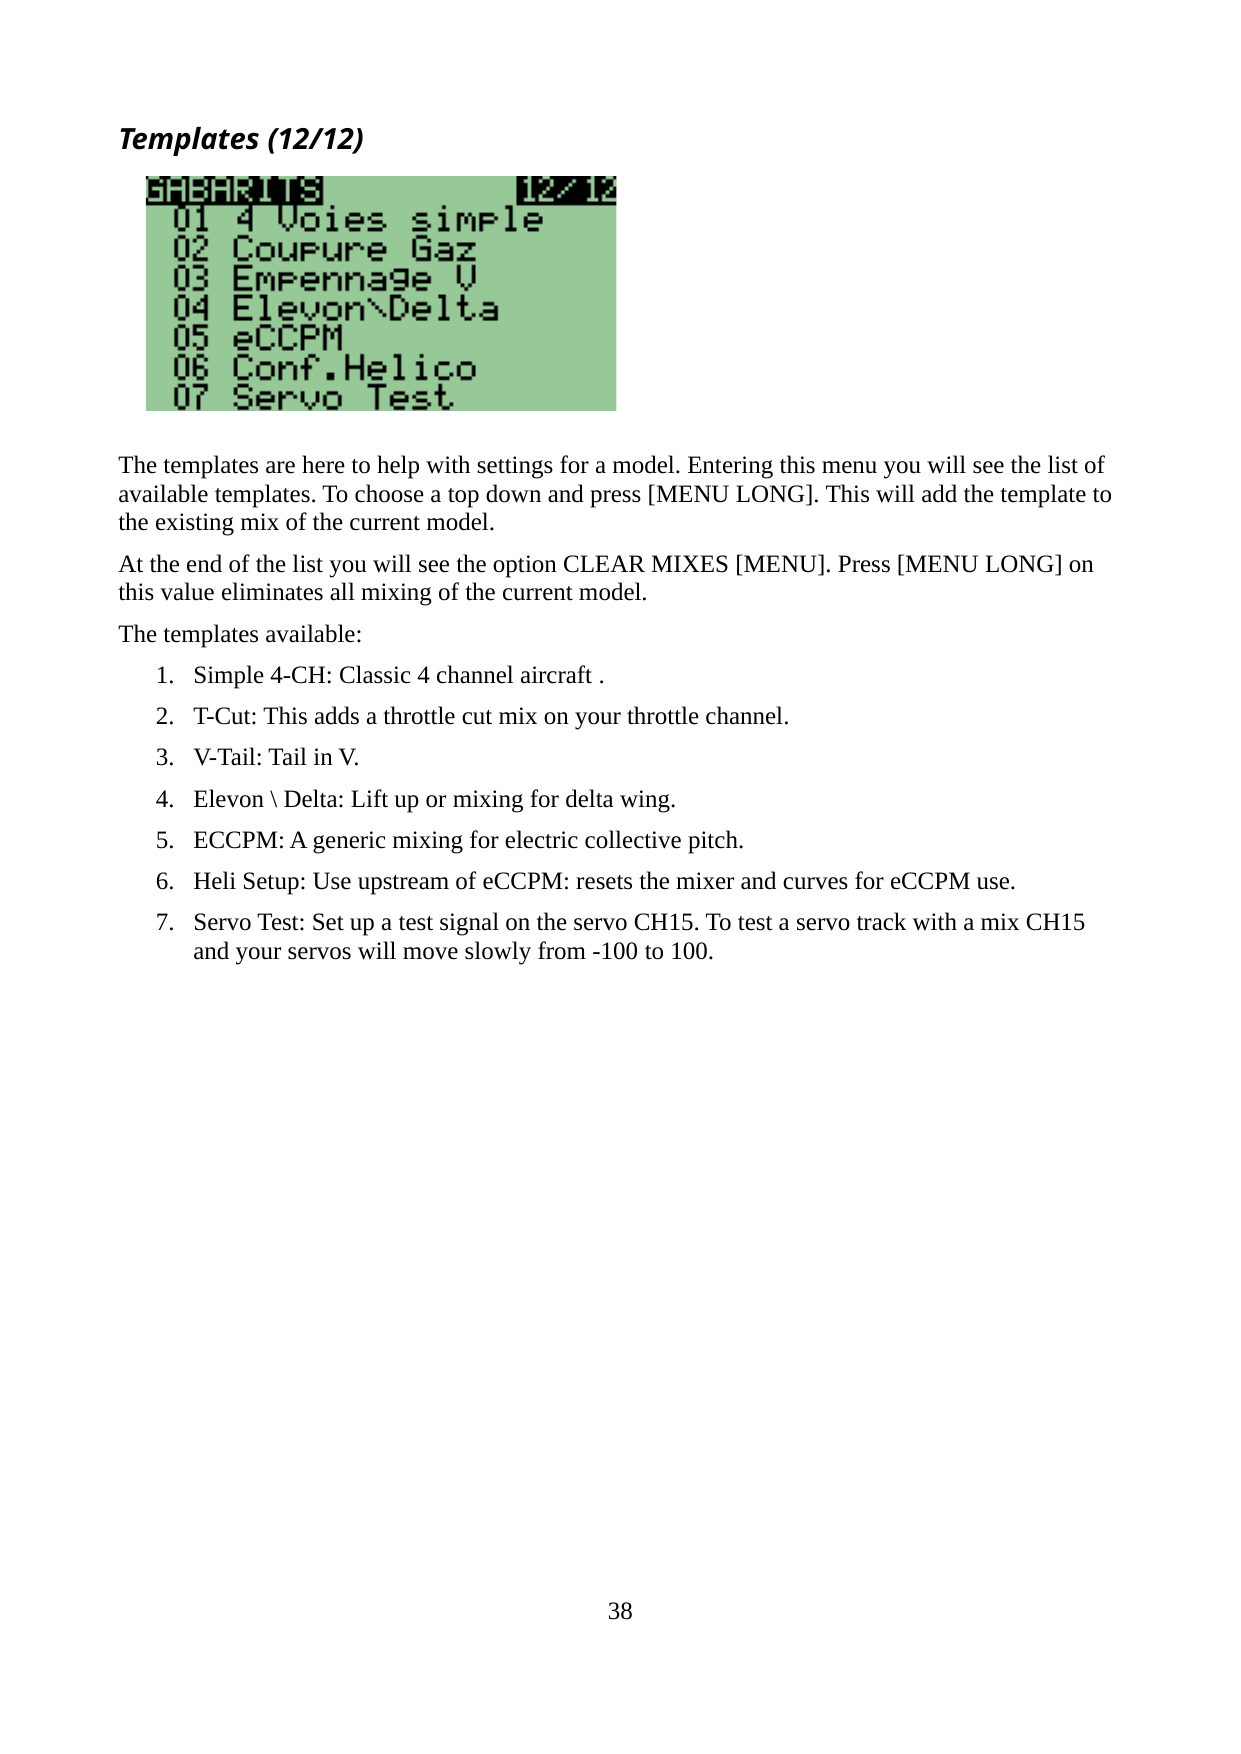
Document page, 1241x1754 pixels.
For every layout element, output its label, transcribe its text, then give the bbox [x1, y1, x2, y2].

text The templates are here to help with settings for a model. Entering this menu you will see the list of available templates. To choose a top down and press [MENU LONG]. This will add the template to the existing mix of the current model. [118, 450, 1122, 536]
list Elevon \ Delta: Lift up or mixing for delta wing. [156, 784, 1122, 812]
list T-Cut: This adds a throttle cut mix on your throttle channel. [156, 701, 1122, 730]
list Heli Setup: Use upstream of eCCPM: resets the mixer and curves for eCCPM use. [156, 866, 1122, 895]
list ECCPM: A generic mixing for electric collective pitch. [156, 825, 1122, 854]
list Servo Test: Set up a test signal on the servo CH15. To test a servo track with a mix CH15 and your servos will move slowly from -100 to 100. [156, 907, 1122, 965]
text At the end of the list you will see the option CLEAR MIXES [MENU]. Press [MENU LONG] on this value eliminates all mixing of the current model. [118, 549, 1122, 606]
list V-Tail: Tail in V. [156, 742, 1122, 771]
text The templates available: [118, 619, 1122, 647]
text 38 [118, 1596, 1122, 1625]
list Simple 4-CH: Classic 4 channel aircraft . [156, 660, 1122, 689]
text Templates (12/12) [118, 118, 1122, 158]
